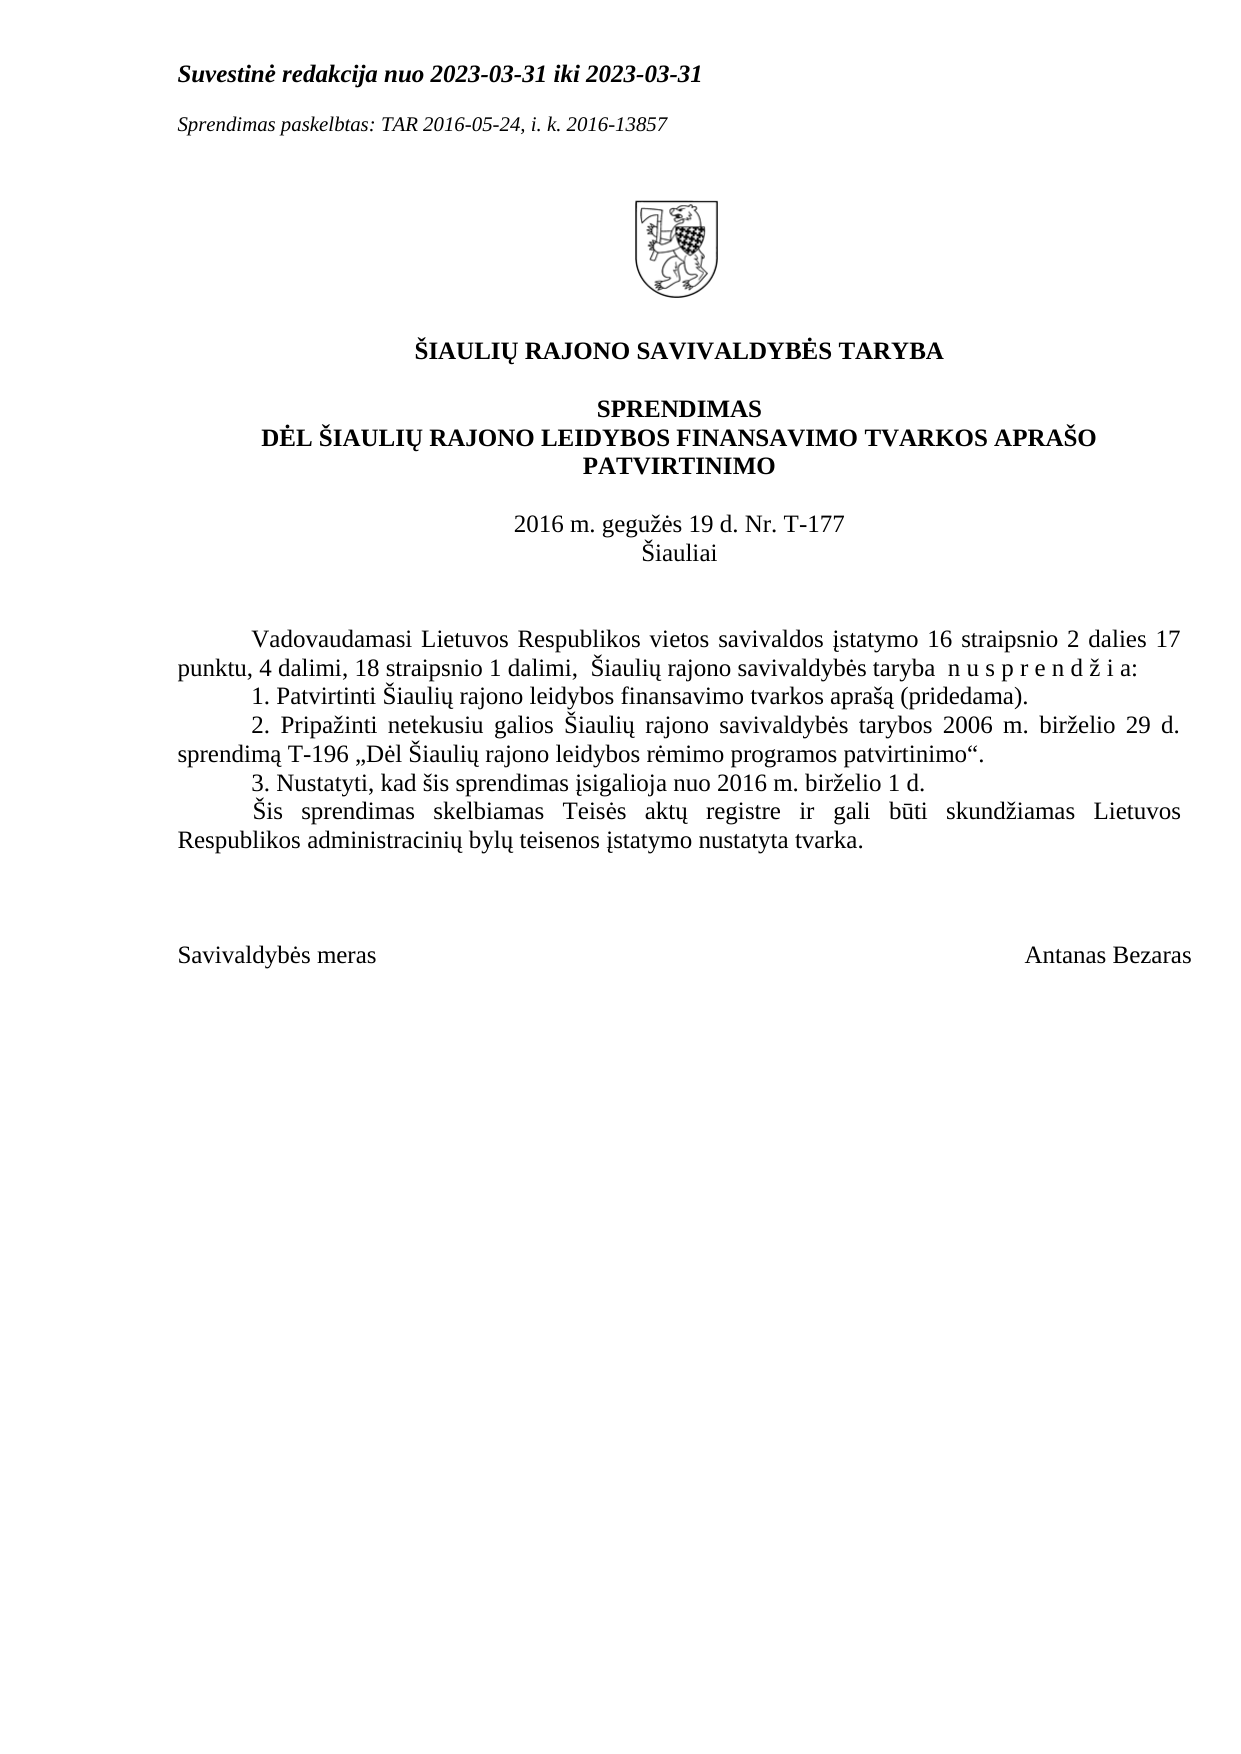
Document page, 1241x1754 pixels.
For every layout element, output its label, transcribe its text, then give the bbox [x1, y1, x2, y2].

text 2016 m. gegužės 19 d. Nr. T-177 [177, 509, 1181, 538]
text SPRENDIMAS [177, 394, 1181, 423]
text Šiauliai [177, 538, 1181, 566]
text 1. Patvirtinti Šiaulių rajono leidybos finansavimo tvarkos aprašą (pridedama). [177, 681, 1181, 710]
text Suvestinė redakcija nuo 2023-03-31 iki 2023-03-31 [177, 59, 1181, 88]
text Šis sprendimas skelbiamas Teisės aktų registre ir gali būti skundžiamas Lietuvos Respublikos administracinių bylų teisenos įstatymo nustatyta tvarka. [177, 796, 1181, 854]
text Sprendimas paskelbtas: TAR 2016-05-24, i. k. 2016-13857 [177, 112, 1181, 136]
text Savivaldybės meras Antanas Bezaras [118, 940, 1208, 969]
text ŠIAULIŲ RAJONO SAVIVALDYBĖS TARYBA [177, 336, 1181, 365]
text Vadovaudamasi Lietuvos Respublikos vietos savivaldos įstatymo 16 straipsnio 2 dalies 17 punktu, 4 dalimi, 18 straipsnio 1 dalimi, Šiaulių rajono savivaldybės taryba n u s p r e n d ž i a: [177, 624, 1181, 681]
text 2. Pripažinti netekusiu galios Šiaulių rajono savivaldybės tarybos 2006 m. birželio 29 d. sprendimą T-196 „Dėl Šiaulių rajono leidybos rėmimo programos patvirtinimo“. [177, 710, 1181, 768]
text 3. Nustatyti, kad šis sprendimas įsigalioja nuo 2016 m. birželio 1 d. [177, 768, 1181, 796]
text DĖL ŠIAULIŲ RAJONO LEIDYBOS FINANSAVIMO TVARKOS APRAŠO PATVIRTINIMO [177, 423, 1181, 480]
